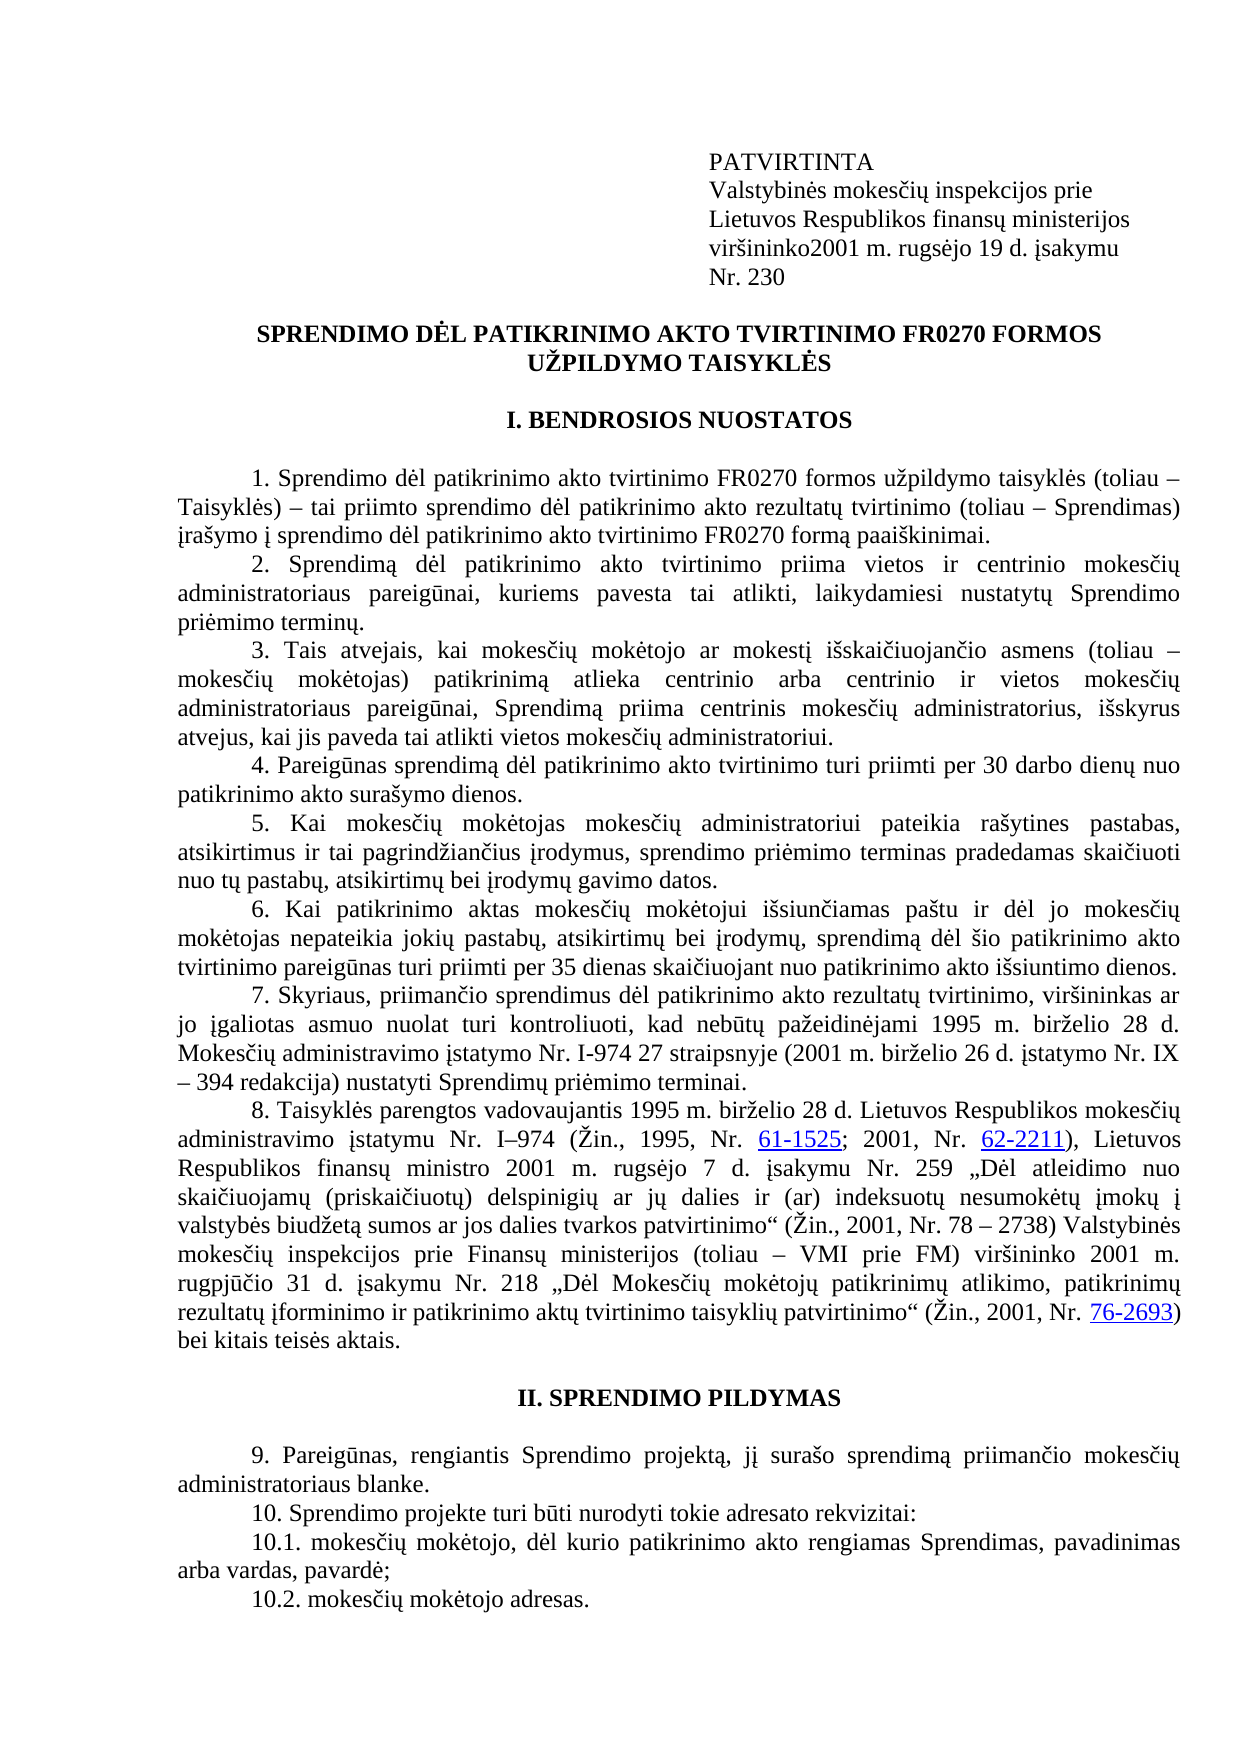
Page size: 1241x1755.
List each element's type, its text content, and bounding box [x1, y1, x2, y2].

text 7. Skyriaus, priimančio sprendimus dėl patikrinimo akto rezultatų tvirtinimo, viršininkas ar jo įgaliotas asmuo nuolat turi kontroliuoti, kad nebūtų pažeidinėjami 1995 m. birželio 28 d. Mokesčių administravimo įstatymo Nr. I-974 27 straipsnyje (2001 m. birželio 26 d. įstatymo Nr. IX – 394 redakcija) nustatyti Sprendimų priėmimo terminai. [177, 981, 1181, 1096]
text 5. Kai mokesčių mokėtojas mokesčių administratoriui pateikia rašytines pastabas, atsikirtimus ir tai pagrindžiančius įrodymus, sprendimo priėmimo terminas pradedamas skaičiuoti nuo tų pastabų, atsikirtimų bei įrodymų gavimo datos. [177, 808, 1181, 894]
text 10.2. mokesčių mokėtojo adresas. [177, 1584, 1181, 1613]
text 8. Taisyklės parengtos vadovaujantis 1995 m. birželio 28 d. Lietuvos Respublikos mokesčių administravimo įstatymu Nr. I–974 (Žin., 1995, Nr. 61-1525; 2001, Nr. 62-2211), Lietuvos Respublikos finansų ministro 2001 m. rugsėjo 7 d. įsakymu Nr. 259 „Dėl atleidimo nuo skaičiuojamų (priskaičiuotų) delspinigių ar jų dalies ir (ar) indeksuotų nesumokėtų įmokų į valstybės biudžetą sumos ar jos dalies tvarkos patvirtinimo“ (Žin., 2001, Nr. 78 – 2738) Valstybinės mokesčių inspekcijos prie Finansų ministerijos (toliau – VMI prie FM) viršininko 2001 m. rugpjūčio 31 d. įsakymu Nr. 218 „Dėl Mokesčių mokėtojų patikrinimų atlikimo, patikrinimų rezultatų įforminimo ir patikrinimo aktų tvirtinimo taisyklių patvirtinimo“ (Žin., 2001, Nr. 76-2693) bei kitais teisės aktais. [177, 1096, 1181, 1354]
text 2. Sprendimą dėl patikrinimo akto tvirtinimo priima vietos ir centrinio mokesčių administratoriaus pareigūnai, kuriems pavesta tai atlikti, laikydamiesi nustatytų Sprendimo priėmimo terminų. [177, 549, 1181, 636]
text 10. Sprendimo projekte turi būti nurodyti tokie adresato rekvizitai: [177, 1498, 1181, 1527]
text 1. Sprendimo dėl patikrinimo akto tvirtinimo FR0270 formos užpildymo taisyklės (toliau – Taisyklės) – tai priimto sprendimo dėl patikrinimo akto rezultatų tvirtinimo (toliau – Sprendimas) įrašymo į sprendimo dėl patikrinimo akto tvirtinimo FR0270 formą paaiškinimai. [177, 463, 1181, 549]
text Valstybinės mokesčių inspekcijos prie Lietuvos Respublikos finansų ministerijos viršininko2001 m. rugsėjo 19 d. įsakymu [709, 176, 1181, 262]
text 10.1. mokesčių mokėtojo, dėl kurio patikrinimo akto rengiamas Sprendimas, pavadinimas arba vardas, pavardė; [177, 1527, 1181, 1584]
text PATVIRTINTA [177, 147, 1181, 176]
text SPRENDIMO DĖL PATIKRINIMO AKTO TVIRTINIMO FR0270 FORMOS UŽPILDYMO TAISYKLĖS [177, 319, 1181, 377]
text I. BENDROSIOS NUOSTATOS [177, 406, 1181, 434]
text Nr. 230 [709, 262, 1181, 291]
text 4. Pareigūnas sprendimą dėl patikrinimo akto tvirtinimo turi priimti per 30 darbo dienų nuo patikrinimo akto surašymo dienos. [177, 751, 1181, 808]
text 6. Kai patikrinimo aktas mokesčių mokėtojui išsiunčiamas paštu ir dėl jo mokesčių mokėtojas nepateikia jokių pastabų, atsikirtimų bei įrodymų, sprendimą dėl šio patikrinimo akto tvirtinimo pareigūnas turi priimti per 35 dienas skaičiuojant nuo patikrinimo akto išsiuntimo dienos. [177, 894, 1181, 981]
text 9. Pareigūnas, rengiantis Sprendimo projektą, jį surašo sprendimą priimančio mokesčių administratoriaus blanke. [177, 1441, 1181, 1498]
text II. SPRENDIMO PILDYMAS [177, 1383, 1181, 1412]
text 3. Tais atvejais, kai mokesčių mokėtojo ar mokestį išskaičiuojančio asmens (toliau – mokesčių mokėtojas) patikrinimą atlieka centrinio arba centrinio ir vietos mokesčių administratoriaus pareigūnai, Sprendimą priima centrinis mokesčių administratorius, išskyrus atvejus, kai jis paveda tai atlikti vietos mokesčių administratoriui. [177, 636, 1181, 751]
